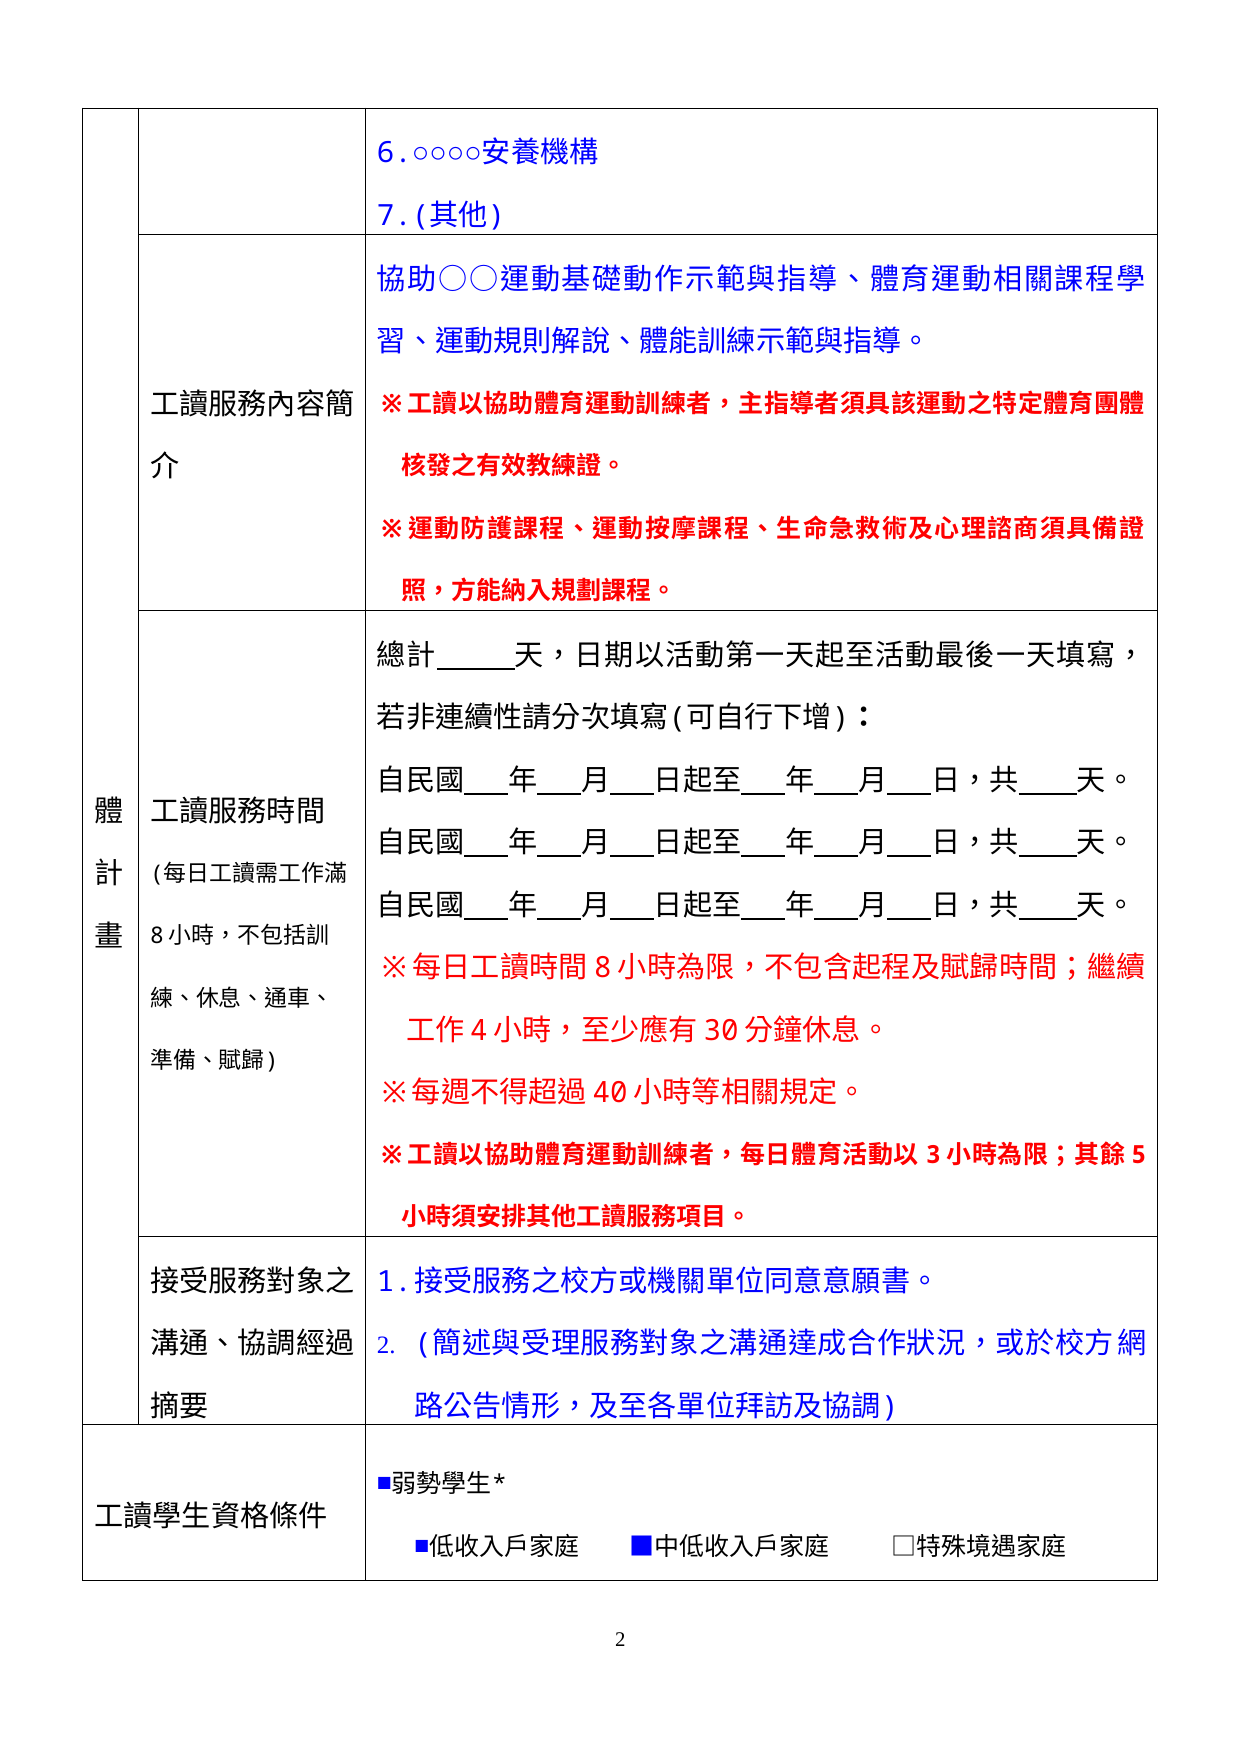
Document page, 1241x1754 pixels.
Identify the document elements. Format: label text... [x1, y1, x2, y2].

table_cell 6.○○○○安養機構 7.(其他) [366, 109, 1157, 234]
table_cell 接受服務之校方或機關單位同意意願書。 (簡述與受理服務對象之溝通達成合作狀況，或於校方網路公告情形，及至各單位拜訪及協調) [366, 1237, 1157, 1424]
table_cell 工讀服務內容簡介 [139, 235, 365, 610]
table_cell 接受服務對象之溝通、協調經過摘要 [139, 1237, 365, 1424]
table_cell 協助○○運動基礎動作示範與指導、體育運動相關課程學習、運動規則解說、體能訓練示範與指導。 ※工讀以協助體育運動訓練者，主指導者須具該運動之特定體育團體核發之有效教練證。 ※運動防護課程、運動按摩課程、生命急救術及心理諮商須具備證照，方能納入規劃課程。 [366, 235, 1157, 610]
table_cell ■弱勢學生* ■低收入戶家庭 ■中低收入戶家庭 □特殊境遇家庭 [366, 1425, 1157, 1580]
table_cell 體計畫 [83, 109, 138, 1424]
table_cell 工讀學生資格條件 [83, 1425, 365, 1580]
table_cell 工讀服務時間 (每日工讀需工作滿8小時，不包括訓練、休息、通車、準備、賦歸) [139, 611, 365, 1236]
table_cell 總計 天，日期以活動第一天起至活動最後一天填寫，若非連續性請分次填寫(可自行下增)： 自民國 年 月 日起至 年 月 日，共 天。 自民國 年 月 日起至 年 月 日，共 天。 自民國 年 月 日起至 年 月 日，共 天。 ※每日工讀時間8小時為限，不包含起程及賦歸時間；繼續工作4小時，至少應有30分鐘休息。 ※每週不得超過40小時等相關規定。 ※工讀以協助體育運動訓練者，每日體育活動以3小時為限；其餘5小時須安排其他工讀服務項目。 [366, 611, 1157, 1236]
table_cell [139, 109, 365, 234]
